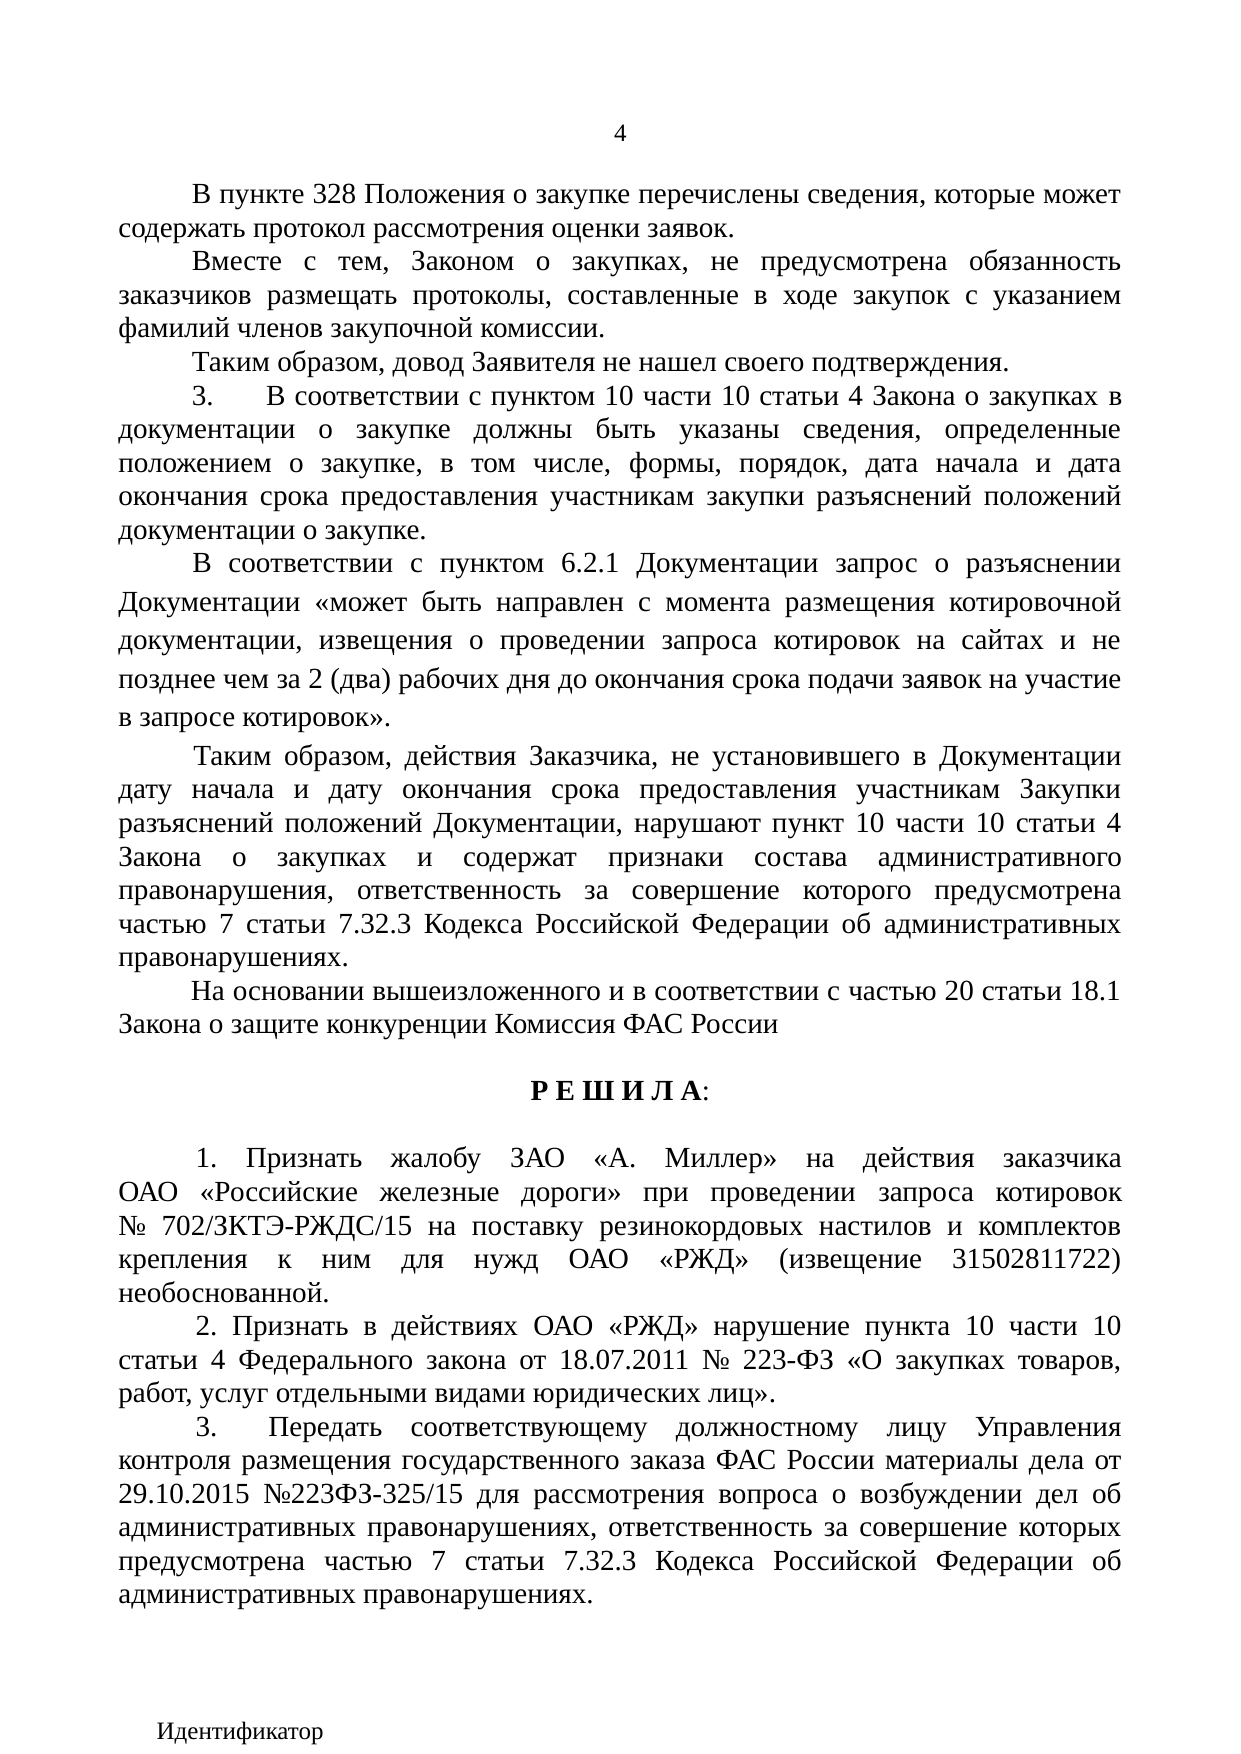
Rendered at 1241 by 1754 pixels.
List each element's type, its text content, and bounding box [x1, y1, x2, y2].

list Передать соответствующему должностному лицу Управления контроля размещения государственного заказа ФАС России материалы дела от 29.10.2015 №223ФЗ-325/15 для рассмотрения вопроса о возбуждении дел об административных правонарушениях, ответственность за совершение которых предусмотрена частью 7 статьи 7.32.3 Кодекса Российской Федерации об административных правонарушениях. [118, 1409, 1122, 1610]
text В пункте 328 Положения о закупке перечислены сведения, которые может содержать протокол рассмотрения оценки заявок. [118, 176, 1122, 243]
list В соответствии с пунктом 10 части 10 статьи 4 Закона о закупках в документации о закупке должны быть указаны сведения, определенные положением о закупке, в том числе, формы, порядок, дата начала и дата окончания срока предоставления участникам закупки разъяснений положений документации о закупке. [118, 378, 1122, 545]
text 1. Признать жалобу ЗАО «А. Миллер» на действия заказчика ОАО «Российские железные дороги» при проведении запроса котировок № 702/ЗКТЭ-РЖДС/15 на поставку резинокордовых настилов и комплектов крепления к ним для нужд ОАО «РЖД» (извещение 31502811722) необоснованной. [118, 1141, 1122, 1308]
text Таким образом, действия Заказчика, не установившего в Документации дату начала и дату окончания срока предоставления участникам Закупки разъяснений положений Документации, нарушают пункт 10 части 10 статьи 4 Закона о закупках и содержат признаки состава административного правонарушения, ответственность за совершение которого предусмотрена частью 7 статьи 7.32.3 Кодекса Российской Федерации об административных правонарушениях. [118, 738, 1122, 973]
text Р Е Ш И Л А: [118, 1073, 1122, 1107]
text Вместе с тем, Законом о закупках, не предусмотрена обязанность заказчиков размещать протоколы, составленные в ходе закупок с указанием фамилий членов закупочной комиссии. [118, 243, 1122, 344]
text На основании вышеизложенного и в соответствии с частью 20 статьи 18.1 Закона о защите конкуренции Комиссия ФАС России [118, 973, 1122, 1040]
text 2. Признать в действиях ОАО «РЖД» нарушение пункта 10 части 10 статьи 4 Федерального закона от 18.07.2011 № 223-ФЗ «О закупках товаров, работ, услуг отдельными видами юридических лиц». [118, 1308, 1122, 1409]
text Таким образом, довод Заявителя не нашел своего подтверждения. [117, 344, 1122, 378]
text В соответствии с пунктом 6.2.1 Документации запрос о разъяснении Документации «может быть направлен с момента размещения котировочной документации, извещения о проведении запроса котировок на сайтах и не позднее чем за 2 (два) рабочих дня до окончания срока подачи заявок на участие в запросе котировок». [118, 545, 1122, 733]
